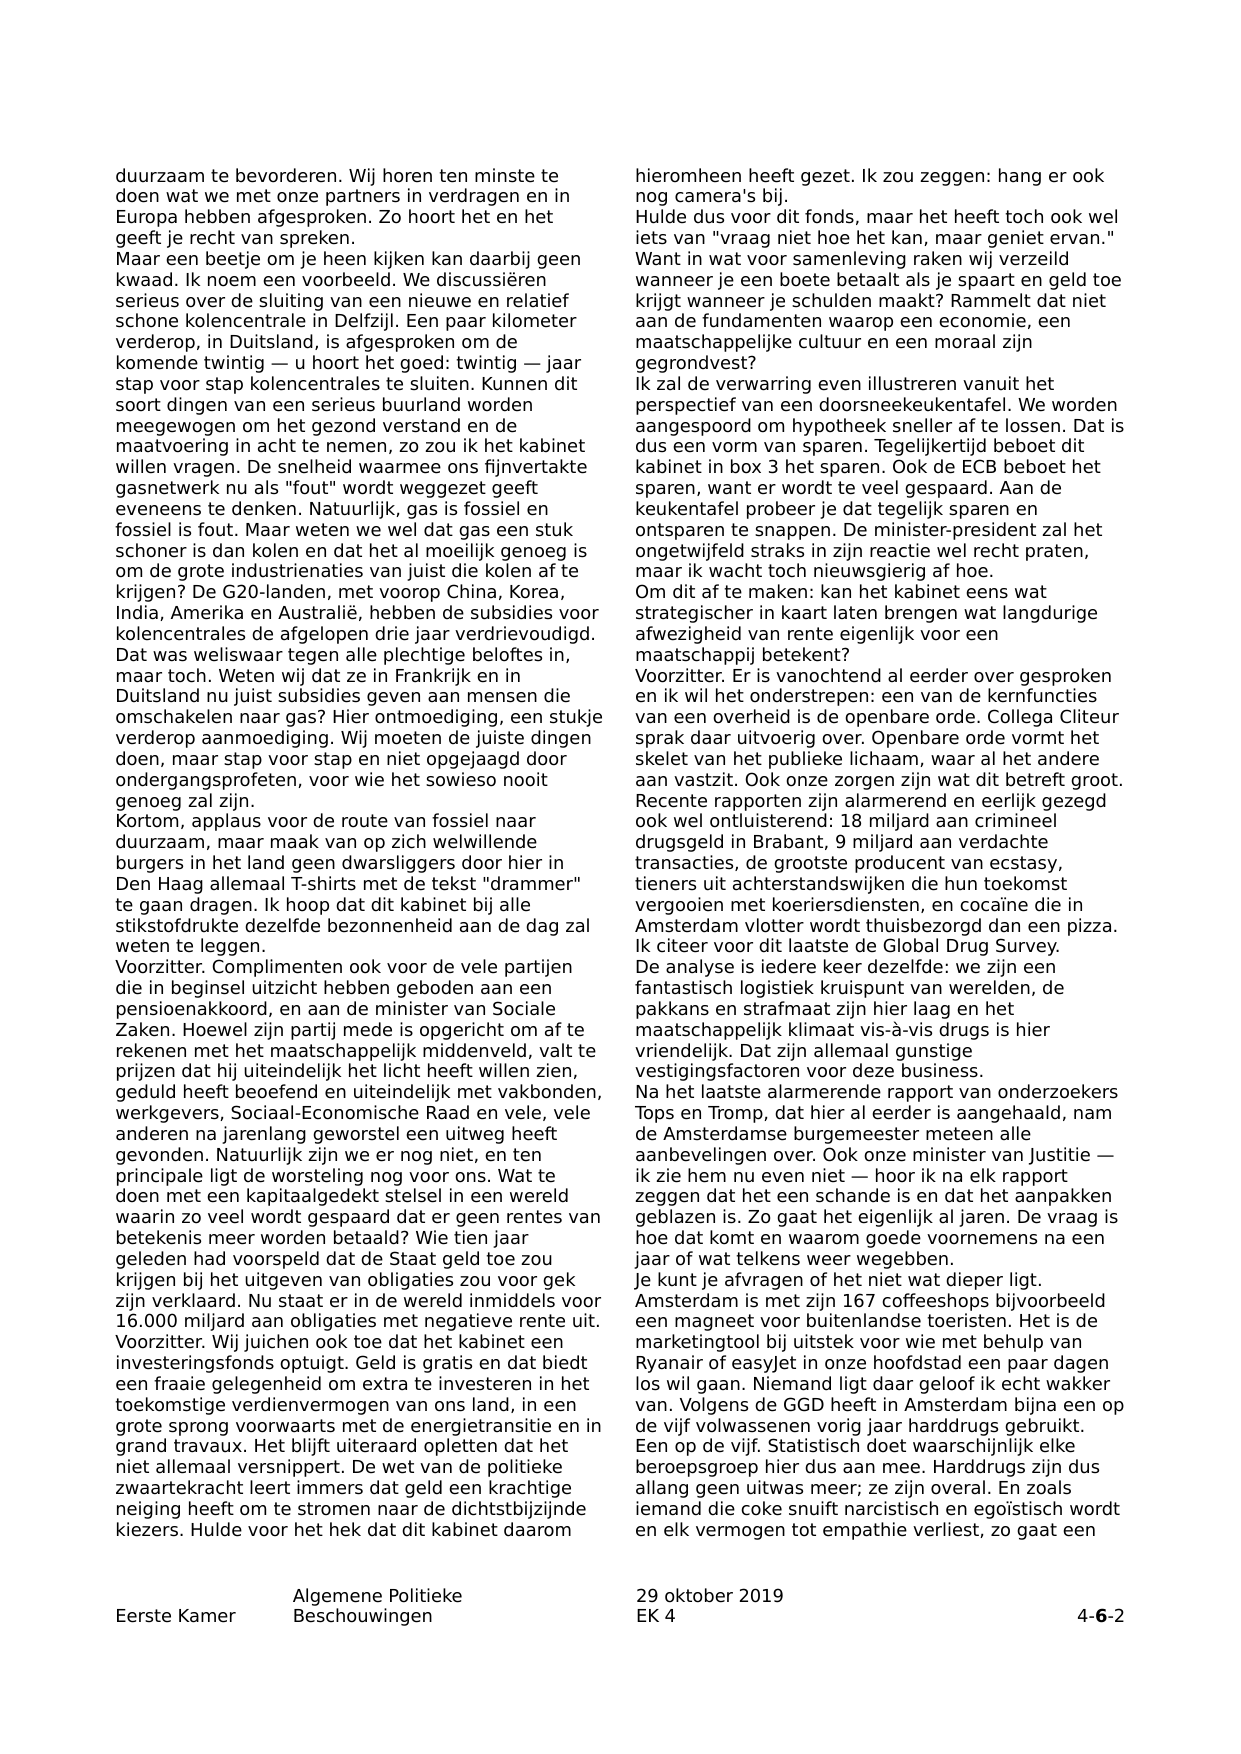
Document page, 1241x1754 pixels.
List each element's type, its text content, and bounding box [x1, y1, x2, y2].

text Je kunt je afvragen of het niet wat dieper ligt. Amsterdam is met zijn 167 coffeeshops bijvoorbeeld een magneet voor buitenlandse toeristen. Het is de marketingtool bij uitstek voor wie met behulp van Ryanair of easyJet in onze hoofdstad een paar dagen los wil gaan. Niemand ligt daar geloof ik echt wakker van. Volgens de GGD heeft in Amsterdam bijna een op de vijf volwassenen vorig jaar harddrugs gebruikt. Een op de vijf. Statistisch doet waarschijnlijk elke beroepsgroep hier dus aan mee. Harddrugs zijn dus allang geen uitwas meer; ze zijn overal. En zoals iemand die coke snuift narcistisch en egoïstisch wordt en elk vermogen tot empathie verliest, zo gaat een [635, 1269, 1125, 1540]
text Hulde dus voor dit fonds, maar het heeft toch ook wel iets van "vraag niet hoe het kan, maar geniet ervan." Want in wat voor samenleving raken wij verzeild wanneer je een boete betaalt als je spaart en geld toe krijgt wanneer je schulden maakt? Rammelt dat niet aan de fundamenten waarop een economie, een maatschappelijke cultuur en een moraal zijn gegrondvest? [635, 207, 1125, 374]
text Voorzitter. Wij juichen ook toe dat het kabinet een investeringsfonds optuigt. Geld is gratis en dat biedt een fraaie gelegenheid om extra te investeren in het toekomstige verdienvermogen van ons land, in een grote sprong voorwaarts met de energietransitie en in grand travaux. Het blijft uiteraard opletten dat het niet allemaal versnippert. De wet van de politieke zwaartekracht leert immers dat geld een krachtige neiging heeft om te stromen naar de dichtstbijzijnde kiezers. Hulde voor het hek dat dit kabinet daarom [115, 1332, 605, 1540]
text Na het laatste alarmerende rapport van onderzoekers Tops en Tromp, dat hier al eerder is aangehaald, nam de Amsterdamse burgemeester meteen alle aanbevelingen over. Ook onze minister van Justitie — ik zie hem nu even niet — hoor ik na elk rapport zeggen dat het een schande is en dat het aanpakken geblazen is. Zo gaat het eigenlijk al jaren. De vraag is hoe dat komt en waarom goede voornemens na een jaar of wat telkens weer wegebben. [635, 1082, 1125, 1269]
text Voorzitter. Complimenten ook voor de vele partijen die in beginsel uitzicht hebben geboden aan een pensioenakkoord, en aan de minister van Sociale Zaken. Hoewel zijn partij mede is opgericht om af te rekenen met het maatschappelijk middenveld, valt te prijzen dat hij uiteindelijk het licht heeft willen zien, geduld heeft beoefend en uiteindelijk met vakbonden, werkgevers, Sociaal-Economische Raad en vele, vele anderen na jarenlang geworstel een uitweg heeft gevonden. Natuurlijk zijn we er nog niet, en ten principale ligt de worsteling nog voor ons. Wat te doen met een kapitaalgedekt stelsel in een wereld waarin zo veel wordt gespaard dat er geen rentes van betekenis meer worden betaald? Wie tien jaar geleden had voorspeld dat de Staat geld toe zou krijgen bij het uitgeven van obligaties zou voor gek zijn verklaard. Nu staat er in de wereld inmiddels voor 16.000 miljard aan obligaties met negatieve rente uit. [115, 957, 605, 1332]
text Kortom, applaus voor de route van fossiel naar duurzaam, maar maak van op zich welwillende burgers in het land geen dwarsliggers door hier in Den Haag allemaal T-shirts met de tekst "drammer" te gaan dragen. Ik hoop dat dit kabinet bij alle stikstofdrukte dezelfde bezonnenheid aan de dag zal weten te leggen. [115, 811, 605, 957]
text Om dit af te maken: kan het kabinet eens wat strategischer in kaart laten brengen wat langdurige afwezigheid van rente eigenlijk voor een maatschappij betekent? [635, 582, 1125, 665]
text hieromheen heeft gezet. Ik zou zeggen: hang er ook nog camera's bij. [635, 165, 1125, 207]
text duurzaam te bevorderen. Wij horen ten minste te doen wat we met onze partners in verdragen en in Europa hebben afgesproken. Zo hoort het en het geeft je recht van spreken. [115, 165, 605, 249]
text Voorzitter. Er is vanochtend al eerder over gesproken en ik wil het onderstrepen: een van de kernfuncties van een overheid is de openbare orde. Collega Cliteur sprak daar uitvoerig over. Openbare orde vormt het skelet van het publieke lichaam, waar al het andere aan vastzit. Ook onze zorgen zijn wat dit betreft groot. Recente rapporten zijn alarmerend en eerlijk gezegd ook wel ontluisterend: 18 miljard aan crimineel drugsgeld in Brabant, 9 miljard aan verdachte transacties, de grootste producent van ecstasy, tieners uit achterstandswijken die hun toekomst vergooien met koeriersdiensten, en cocaïne die in Amsterdam vlotter wordt thuisbezorgd dan een pizza. Ik citeer voor dit laatste de Global Drug Survey. [635, 665, 1125, 957]
text De analyse is iedere keer dezelfde: we zijn een fantastisch logistiek kruispunt van werelden, de pakkans en strafmaat zijn hier laag en het maatschappelijk klimaat vis-à-vis drugs is hier vriendelijk. Dat zijn allemaal gunstige vestigingsfactoren voor deze business. [635, 957, 1125, 1082]
text Maar een beetje om je heen kijken kan daarbij geen kwaad. Ik noem een voorbeeld. We discussiëren serieus over de sluiting van een nieuwe en relatief schone kolencentrale in Delfzijl. Een paar kilometer verderop, in Duitsland, is afgesproken om de komende twintig — u hoort het goed: twintig — jaar stap voor stap kolencentrales te sluiten. Kunnen dit soort dingen van een serieus buurland worden meegewogen om het gezond verstand en de maatvoering in acht te nemen, zo zou ik het kabinet willen vragen. De snelheid waarmee ons fijnvertakte gasnetwerk nu als "fout" wordt weggezet geeft eveneens te denken. Natuurlijk, gas is fossiel en fossiel is fout. Maar weten we wel dat gas een stuk schoner is dan kolen en dat het al moeilijk genoeg is om de grote industrienaties van juist die kolen af te krijgen? De G20-landen, met voorop China, Korea, India, Amerika en Australië, hebben de subsidies voor kolencentrales de afgelopen drie jaar verdrievoudigd. Dat was weliswaar tegen alle plechtige beloftes in, maar toch. Weten wij dat ze in Frankrijk en in Duitsland nu juist subsidies geven aan mensen die omschakelen naar gas? Hier ontmoediging, een stukje verderop aanmoediging. Wij moeten de juiste dingen doen, maar stap voor stap en niet opgejaagd door ondergangsprofeten, voor wie het sowieso nooit genoeg zal zijn. [115, 249, 605, 811]
text Ik zal de verwarring even illustreren vanuit het perspectief van een doorsneekeukentafel. We worden aangespoord om hypotheek sneller af te lossen. Dat is dus een vorm van sparen. Tegelijkertijd beboet dit kabinet in box 3 het sparen. Ook de ECB beboet het sparen, want er wordt te veel gespaard. Aan de keukentafel probeer je dat tegelijk sparen en ontsparen te snappen. De minister-president zal het ongetwijfeld straks in zijn reactie wel recht praten, maar ik wacht toch nieuwsgierig af hoe. [635, 374, 1125, 582]
